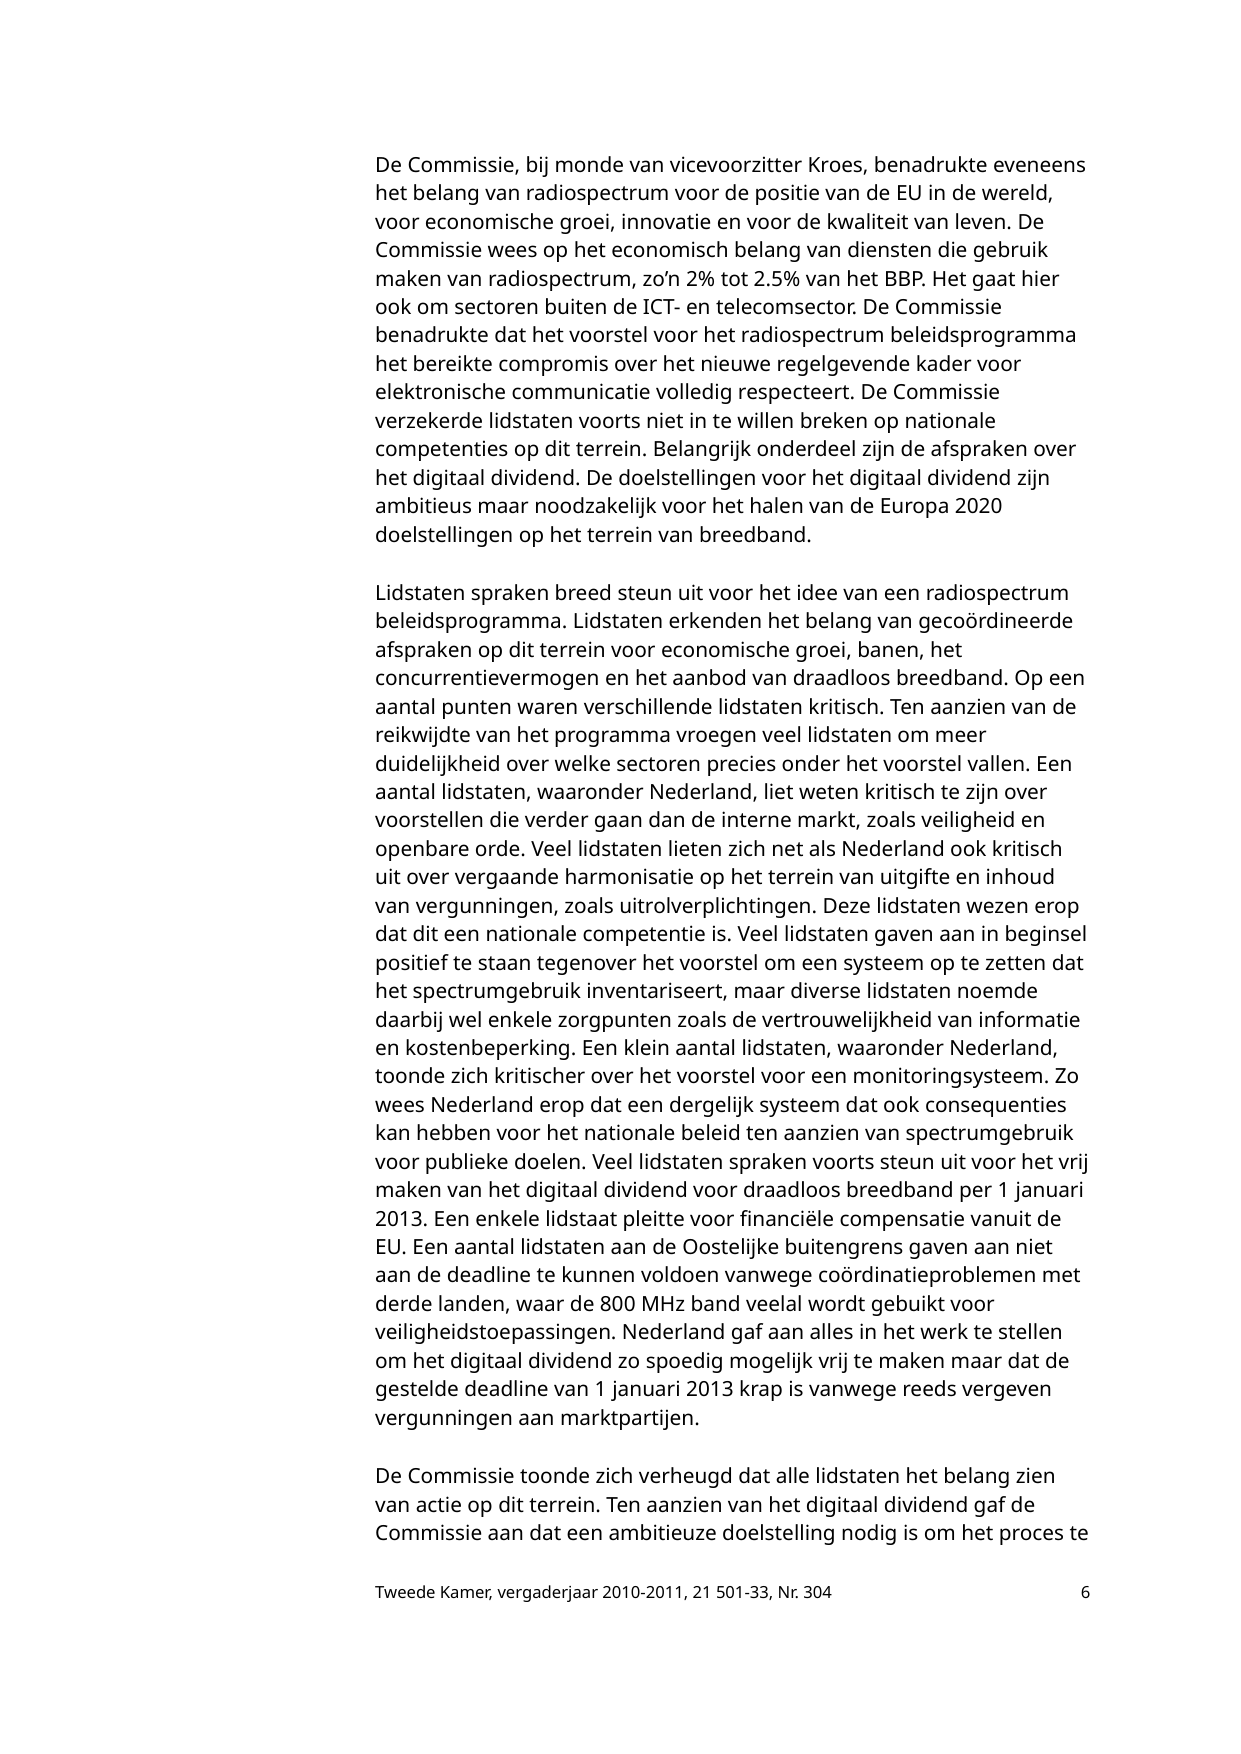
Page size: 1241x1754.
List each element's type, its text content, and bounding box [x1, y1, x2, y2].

text Lidstaten spraken breed steun uit voor het idee van een radiospectrum beleidsprogramma. Lidstaten erkenden het belang van gecoördineerde afspraken op dit terrein voor economische groei, banen, het concurrentievermogen en het aanbod van draadloos breedband. Op een aantal punten waren verschillende lidstaten kritisch. Ten aanzien van de reikwijdte van het programma vroegen veel lidstaten om meer duidelijkheid over welke sectoren precies onder het voorstel vallen. Een aantal lidstaten, waaronder Nederland, liet weten kritisch te zijn over voorstellen die verder gaan dan de interne markt, zoals veiligheid en openbare orde. Veel lidstaten lieten zich net als Nederland ook kritisch uit over vergaande harmonisatie op het terrein van uitgifte en inhoud van vergunningen, zoals uitrolverplichtingen. Deze lidstaten wezen erop dat dit een nationale competentie is. Veel lidstaten gaven aan in beginsel positief te staan tegenover het voorstel om een systeem op te zetten dat het spectrumgebruik inventariseert, maar diverse lidstaten noemde daarbij wel enkele zorgpunten zoals de vertrouwelijkheid van informatie en kostenbeperking. Een klein aantal lidstaten, waaronder Nederland, toonde zich kritischer over het voorstel voor een monitoringsysteem. Zo wees Nederland erop dat een dergelijk systeem dat ook consequenties kan hebben voor het nationale beleid ten aanzien van spectrumgebruik voor publieke doelen. Veel lidstaten spraken voorts steun uit voor het vrij maken van het digitaal dividend voor draadloos breedband per 1 januari 2013. Een enkele lidstaat pleitte voor financiële compensatie vanuit de EU. Een aantal lidstaten aan de Oostelijke buitengrens gaven aan niet aan de deadline te kunnen voldoen vanwege coördinatieproblemen met derde landen, waar de 800 MHz band veelal wordt gebuikt voor veiligheidstoepassingen. Nederland gaf aan alles in het werk te stellen om het digitaal dividend zo spoedig mogelijk vrij te maken maar dat de gestelde deadline van 1 januari 2013 krap is vanwege reeds vergeven vergunningen aan marktpartijen. [375, 578, 1090, 1431]
text De Commissie, bij monde van vicevoorzitter Kroes, benadrukte eveneens het belang van radiospectrum voor de positie van de EU in de wereld, voor economische groei, innovatie en voor de kwaliteit van leven. De Commissie wees op het economisch belang van diensten die gebruik maken van radiospectrum, zo’n 2% tot 2.5% van het BBP. Het gaat hier ook om sectoren buiten de ICT- en telecomsector. De Commissie benadrukte dat het voorstel voor het radiospectrum beleidsprogramma het bereikte compromis over het nieuwe regelgevende kader voor elektronische communicatie volledig respecteert. De Commissie verzekerde lidstaten voorts niet in te willen breken op nationale competenties op dit terrein. Belangrijk onderdeel zijn de afspraken over het digitaal dividend. De doelstellingen voor het digitaal dividend zijn ambitieus maar noodzakelijk voor het halen van de Europa 2020 doelstellingen op het terrein van breedband. [375, 150, 1090, 548]
text De Commissie toonde zich verheugd dat alle lidstaten het belang zien van actie op dit terrein. Ten aanzien van het digitaal dividend gaf de Commissie aan dat een ambitieuze doelstelling nodig is om het proces te [375, 1461, 1090, 1547]
